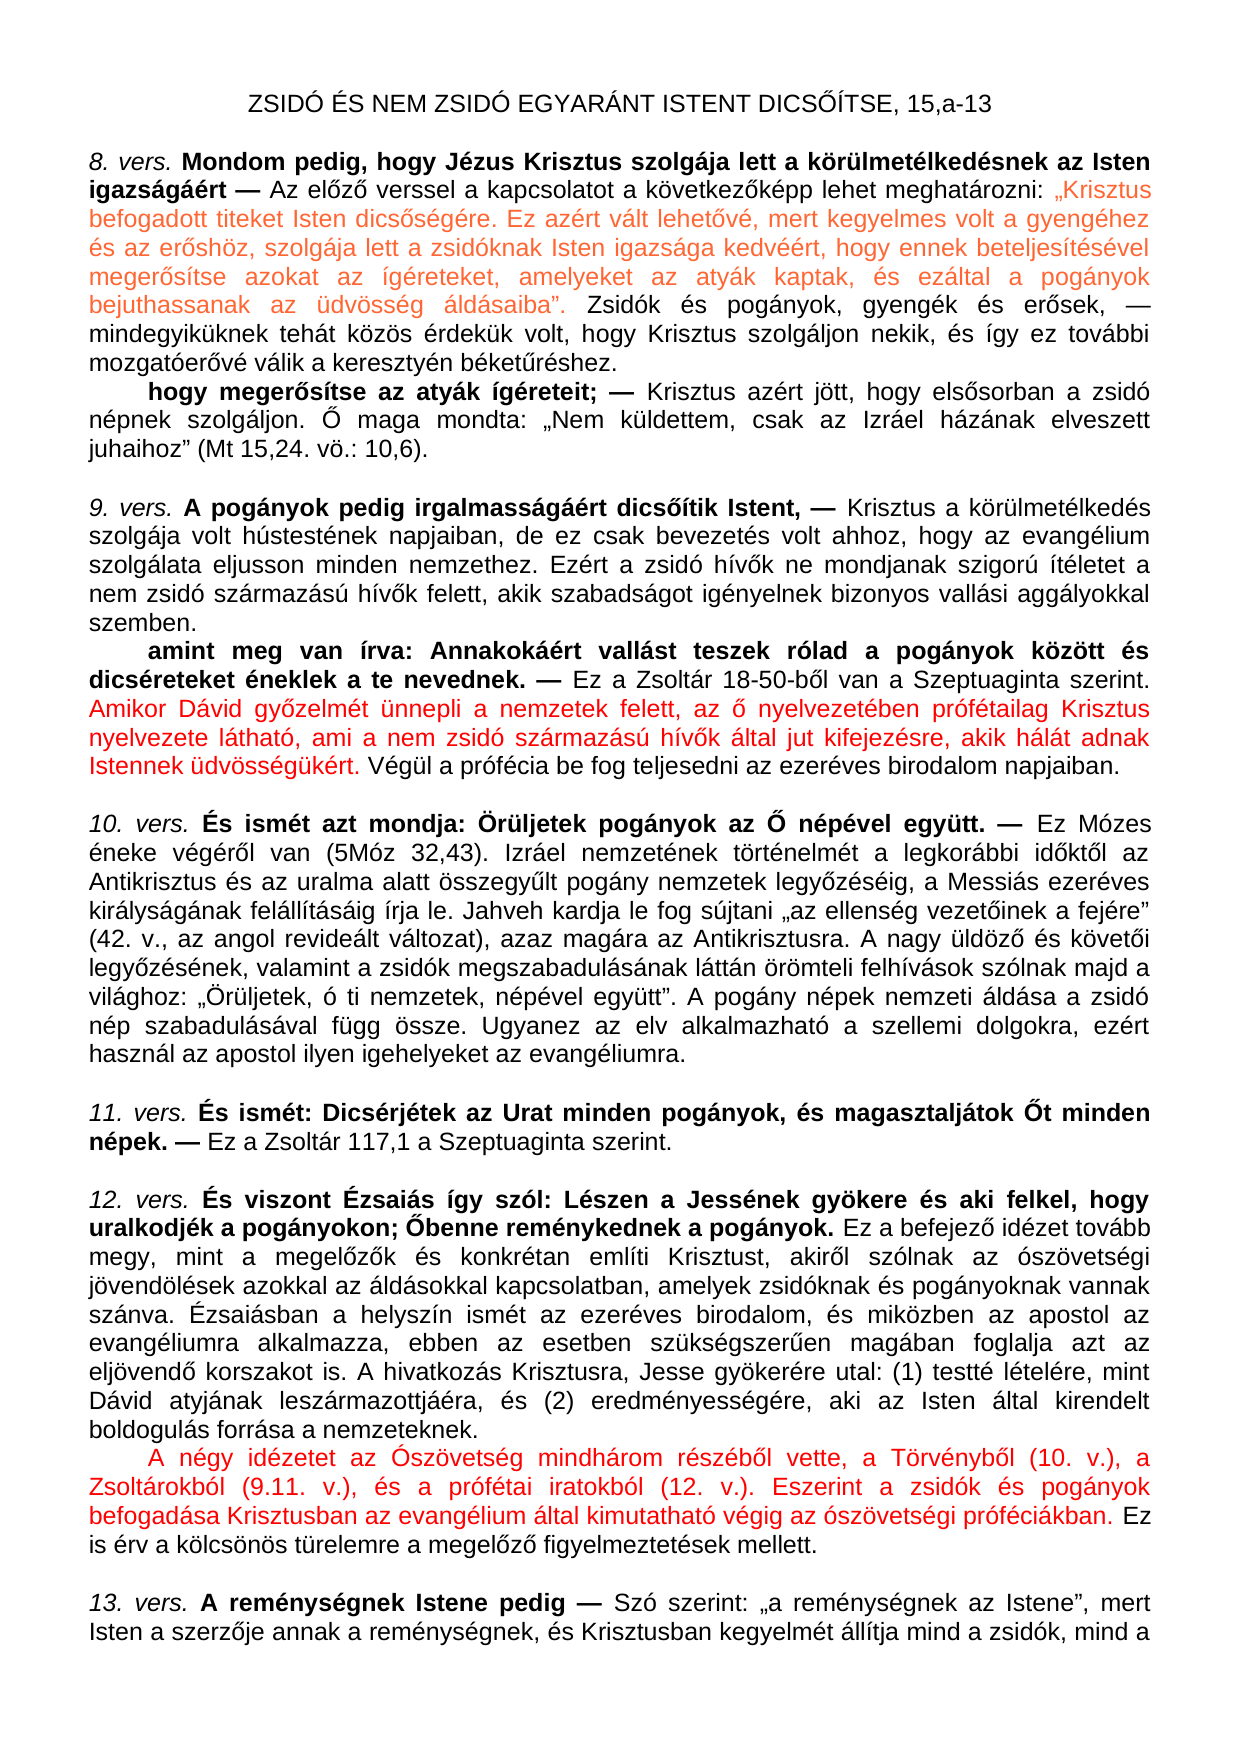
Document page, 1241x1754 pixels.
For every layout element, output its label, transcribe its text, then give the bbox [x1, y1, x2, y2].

text 13. vers. A reménységnek Istene pedig — Szó szerint: „a reménységnek az Istene”, mert Isten a szerzője annak a reménységnek, és Krisztusban kegyelmét állítja mind a zsidók, mind a [88, 1588, 1152, 1645]
text 12. vers. És viszont Ézsaiás így szól: Lészen a Jessének gyökere és aki felkel, hogy uralkodjék a pogányokon; Őbenne reménykednek a pogányok. Ez a befejező idézet tovább megy, mint a megelőzők és konkrétan említi Krisztust, akiről szólnak az ószövetségi jövendölések azokkal az áldásokkal kapcsolatban, amelyek zsidóknak és pogányoknak vannak szánva. Ézsaiásban a helyszín ismét az ezeréves birodalom, és miközben az apostol az evangéliumra alkalmazza, ebben az esetben szükségszerűen magában foglalja azt az eljövendő korszakot is. A hivatkozás Krisztusra, Jesse gyökerére utal: (1) testté lételére, mint Dávid atyjának leszármazottjáéra, és (2) eredményességére, aki az Isten által kirendelt boldogulás forrása a nemzeteknek. [88, 1185, 1152, 1443]
text amint meg van írva: Annakokáért vallást teszek rólad a pogányok között és dicséreteket éneklek a te nevednek. — Ez a Zsoltár 18-50-ből van a Szeptuaginta szerint. Amikor Dávid győzelmét ünnepli a nemzetek felett, az ő nyelvezetében prófétailag Krisztus nyelvezete látható, ami a nem zsidó származású hívők által jut kifejezésre, akik hálát adnak Istennek üdvösségükért. Végül a prófécia be fog teljesedni az ezeréves birodalom napjaiban. [88, 636, 1152, 780]
text 10. vers. És ismét azt mondja: Örüljetek pogányok az Ő népével együtt. — Ez Mózes éneke végéről van (5Móz 32,43). Izráel nemzetének történelmét a legkorábbi időktől az Antikrisztus és az uralma alatt összegyűlt pogány nemzetek legyőzéséig, a Messiás ezeréves királyságának felállításáig írja le. Jahveh kardja le fog sújtani „az ellenség vezetőinek a fejére” (42. v., az angol revideált változat), azaz magára az Antikrisztusra. A nagy üldöző és követői legyőzésének, valamint a zsidók megszabadulásának láttán örömteli felhívások szólnak majd a világhoz: „Örüljetek, ó ti nemzetek, népével együtt”. A pogány népek nemzeti áldása a zsidó nép szabadulásával függ össze. Ugyanez az elv alkalmazható a szellemi dolgokra, ezért használ az apostol ilyen igehelyeket az evangéliumra. [88, 809, 1152, 1068]
text 11. vers. És ismét: Dicsérjétek az Urat minden pogányok, és magasztaljátok Őt minden népek. — Ez a Zsoltár 117,1 a Szeptuaginta szerint. [88, 1098, 1152, 1155]
text ZSIDÓ ÉS NEM ZSIDÓ EGYARÁNT ISTENT DICSŐÍTSE, 15,a-13 [88, 88, 1152, 117]
text A négy idézetet az Ószövetség mindhárom részéből vette, a Törvényből (10. v.), a Zsoltárokból (9.11. v.), és a prófétai iratokból (12. v.). Eszerint a zsidók és pogányok befogadása Krisztusban az evangélium által kimutatható végig az ószövetségi próféciákban. Ez is érv a kölcsönös türelemre a megelőző figyelmeztetések mellett. [88, 1443, 1152, 1558]
text 9. vers. A pogányok pedig irgalmasságáért dicsőítik Istent, — Krisztus a körülmetélkedés szolgája volt hústestének napjaiban, de ez csak bevezetés volt ahhoz, hogy az evangélium szolgálata eljusson minden nemzethez. Ezért a zsidó hívők ne mondjanak szigorú ítéletet a nem zsidó származású hívők felett, akik szabadságot igényelnek bizonyos vallási aggályokkal szemben. [88, 492, 1152, 636]
text hogy megerősítse az atyák ígéreteit; — Krisztus azért jött, hogy elsősorban a zsidó népnek szolgáljon. Ő maga mondta: „Nem küldettem, csak az Izráel házának elveszett juhaihoz” (Mt 15,24. vö.: 10,6). [88, 377, 1152, 463]
text 8. vers. Mondom pedig, hogy Jézus Krisztus szolgája lett a körülmetélkedésnek az Isten igazságáért — Az előző verssel a kapcsolatot a következőképp lehet meghatározni: „Krisztus befogadott titeket Isten dicsőségére. Ez azért vált lehetővé, mert kegyelmes volt a gyengéhez és az erőshöz, szolgája lett a zsidóknak Isten igazsága kedvéért, hogy ennek beteljesítésével megerősítse azokat az ígéreteket, amelyeket az atyák kaptak, és ezáltal a pogányok bejuthassanak az üdvösség áldásaiba”. Zsidók és pogányok, gyengék és erősek, — mindegyiküknek tehát közös érdekük volt, hogy Krisztus szolgáljon nekik, és így ez további mozgatóerővé válik a keresztyén béketűréshez. [88, 147, 1152, 377]
